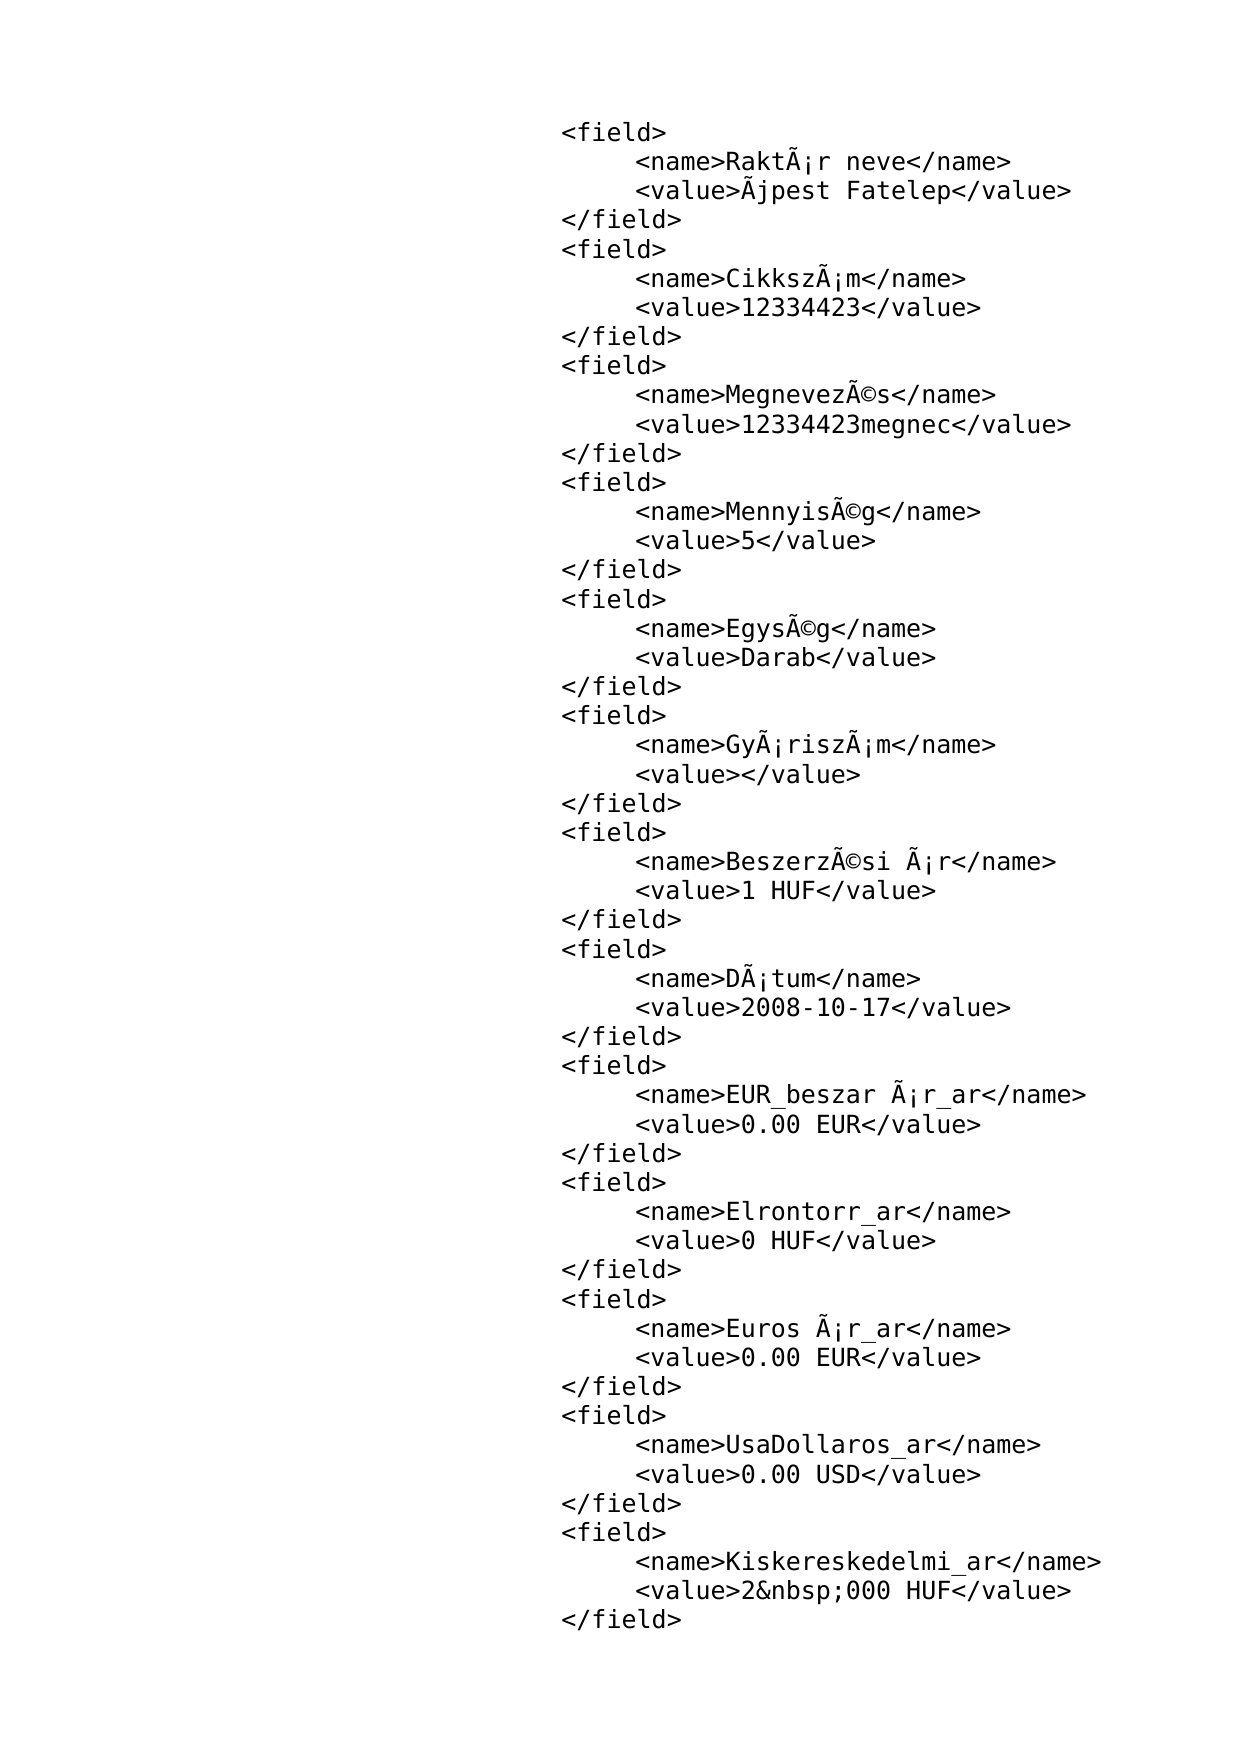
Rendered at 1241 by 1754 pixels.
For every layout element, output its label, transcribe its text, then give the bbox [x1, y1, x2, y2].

text <field> <name>RaktÃ¡r neve</name> <value>Ãjpest Fatelep</value> </field> <field> <name>CikkszÃ¡m</name> <value>12334423</value> </field> <field> <name>MegnevezÃ©s</name> <value>12334423megnec</value> </field> <field> <name>MennyisÃ©g</name> <value>5</value> </field> <field> <name>EgysÃ©g</name> <value>Darab</value> </field> <field> <name>GyÃ¡riszÃ¡m</name> <value></value> </field> <field> <name>BeszerzÃ©si Ã¡r</name> <value>1 HUF</value> </field> <field> <name>DÃ¡tum</name> <value>2008-10-17</value> </field> <field> <name>EUR_beszar Ã¡r_ar</name> <value>0.00 EUR</value> </field> <field> <name>Elrontorr_ar</name> <value>0 HUF</value> </field> <field> <name>Euros Ã¡r_ar</name> <value>0.00 EUR</value> </field> <field> <name>UsaDollaros_ar</name> <value>0.00 USD</value> </field> <field> <name>Kiskereskedelmi_ar</name> <value>2&nbsp;000 HUF</value> </field> [118, 118, 1122, 1635]
